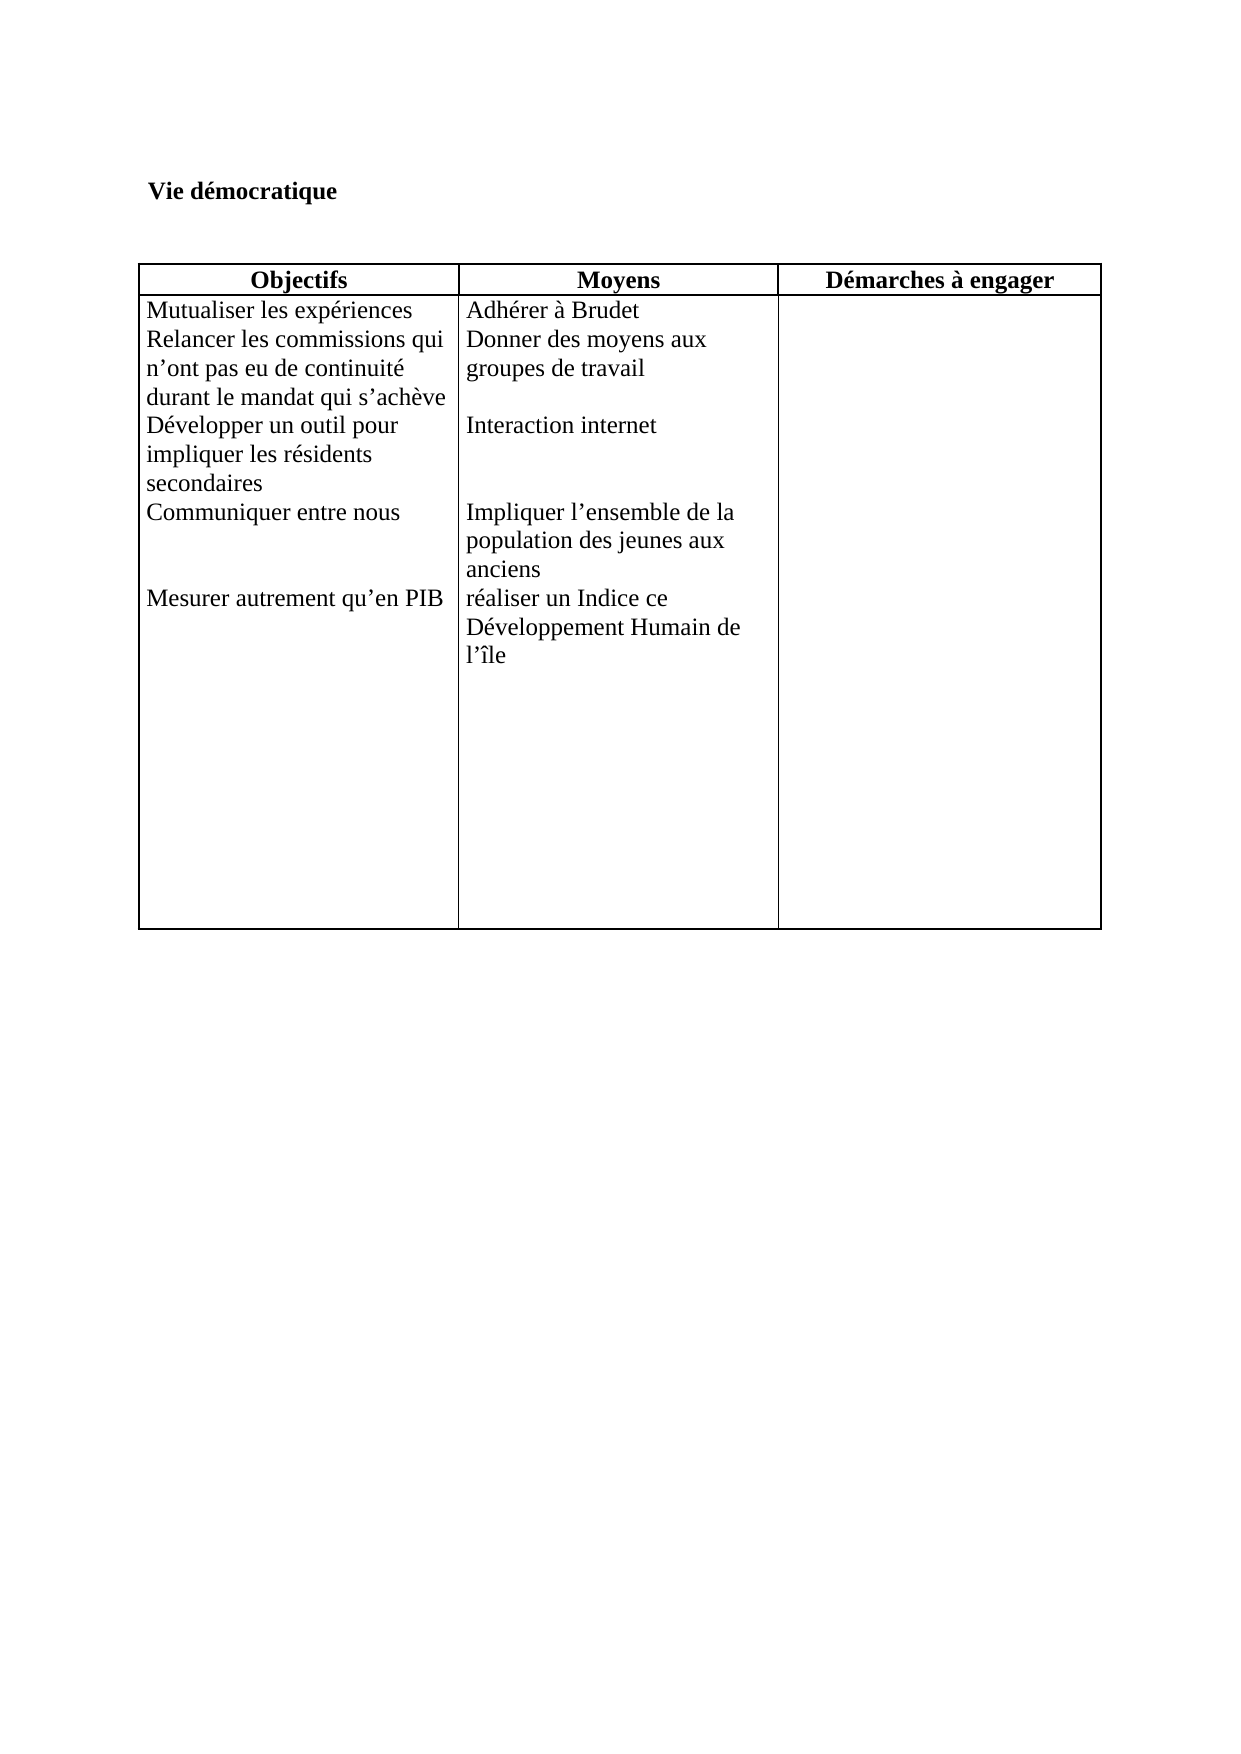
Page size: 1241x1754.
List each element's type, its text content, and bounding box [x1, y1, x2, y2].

table_cell [140, 727, 458, 756]
table_cell [779, 727, 1100, 756]
text Vie démocratique [148, 176, 1092, 205]
table_cell [140, 871, 458, 899]
table_cell [459, 784, 778, 813]
table_cell [779, 583, 1100, 669]
table_cell [140, 899, 458, 928]
table_cell [140, 756, 458, 784]
table_cell [459, 698, 778, 727]
table_cell [140, 842, 458, 871]
table_cell réaliser un Indice ce Développement Humain de l’île [459, 583, 778, 669]
table_cell [779, 497, 1100, 583]
table_cell [140, 698, 458, 727]
table_cell [140, 784, 458, 813]
table_cell [779, 411, 1100, 497]
table_cell [779, 756, 1100, 784]
table_cell [779, 784, 1100, 813]
table_cell [779, 842, 1100, 871]
table_cell [459, 871, 778, 899]
table_cell [779, 871, 1100, 899]
table_cell [140, 813, 458, 842]
table_cell Donner des moyens aux groupes de travail [459, 324, 778, 411]
table_cell Mutualiser les expériences [140, 296, 458, 324]
table_cell Impliquer l’ensemble de la population des jeunes aux anciens [459, 497, 778, 583]
table_cell [459, 813, 778, 842]
table_cell Communiquer entre nous [140, 497, 458, 583]
table_cell [779, 296, 1100, 324]
table_cell Développer un outil pour impliquer les résidents secondaires [140, 411, 458, 497]
table_cell [459, 669, 778, 698]
table_cell [779, 813, 1100, 842]
table_cell [779, 899, 1100, 928]
table_cell [779, 669, 1100, 698]
table_cell Mesurer autrement qu’en PIB [140, 583, 458, 669]
table_cell Interaction internet [459, 411, 778, 497]
table_cell Adhérer à Brudet [459, 296, 778, 324]
table_header Démarches à engager [779, 265, 1100, 293]
table_cell [140, 669, 458, 698]
table_cell [459, 727, 778, 756]
table_cell [779, 698, 1100, 727]
table_cell Relancer les commissions qui n’ont pas eu de continuité durant le mandat qui s’achève [140, 324, 458, 411]
table_header Moyens [460, 265, 777, 293]
table_header Objectifs [140, 265, 458, 293]
table_cell [459, 899, 778, 928]
table_cell [779, 324, 1100, 411]
table_cell [459, 756, 778, 784]
table_cell [459, 842, 778, 871]
